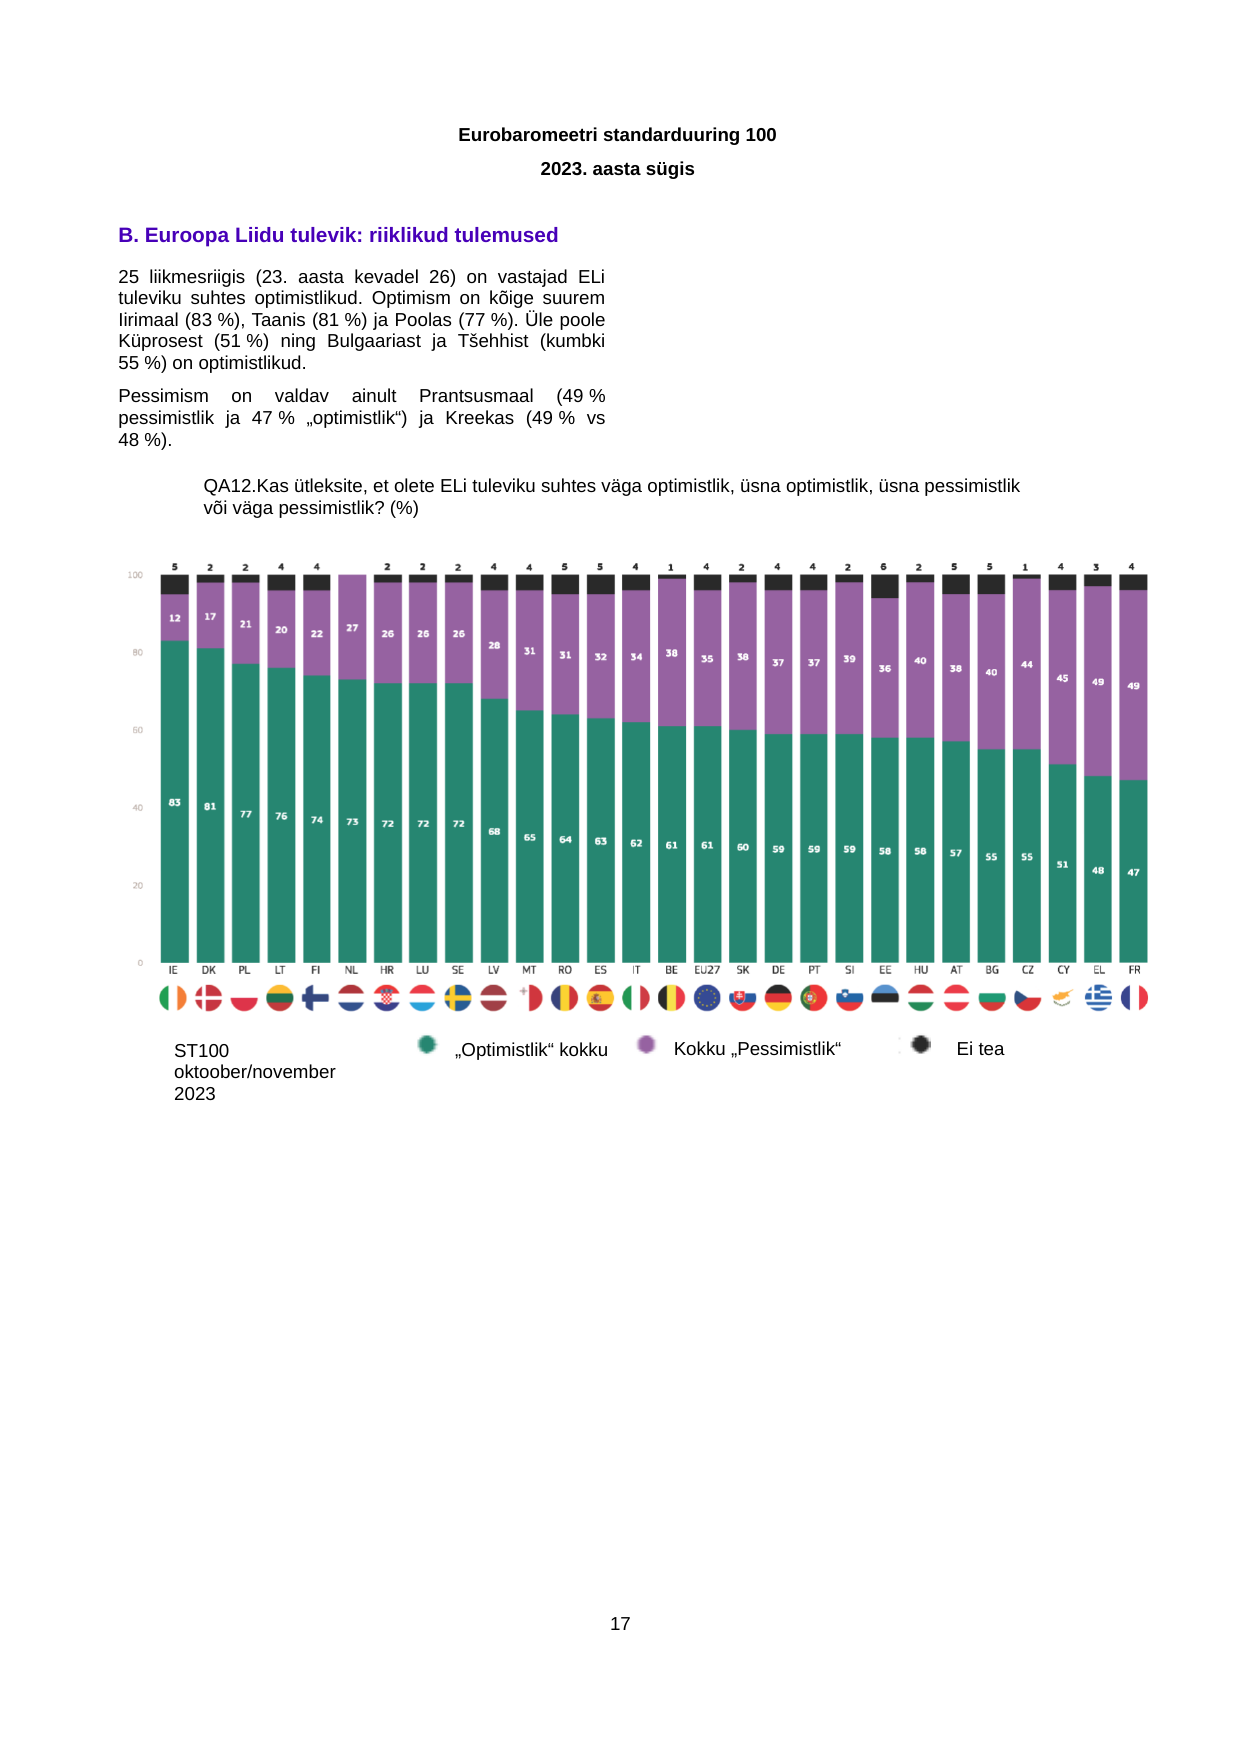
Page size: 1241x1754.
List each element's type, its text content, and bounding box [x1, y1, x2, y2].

text Pessimism on valdav ainult Prantsusmaal (49 % pessimistlik ja 47 % „optimistlik“) ja Kreekas (49 % vs 48 %). [118, 385, 605, 450]
picture [118, 556, 1153, 1016]
subtitle B. Euroopa Liidu tulevik: riiklikud tulemused [118, 223, 605, 247]
text 25 liikmesriigis (23. aasta kevadel 26) on vastajad ELi tuleviku suhtes optimistlikud. Optimism on kõige suurem Iirimaal (83 %), Taanis (81 %) ja Poolas (77 %). Üle poole Küprosest (51 %) ning Bulgaariast ja Tšehhist (kumbki 55 %) on optimistlikud. [118, 266, 605, 373]
picture [408, 1028, 931, 1058]
